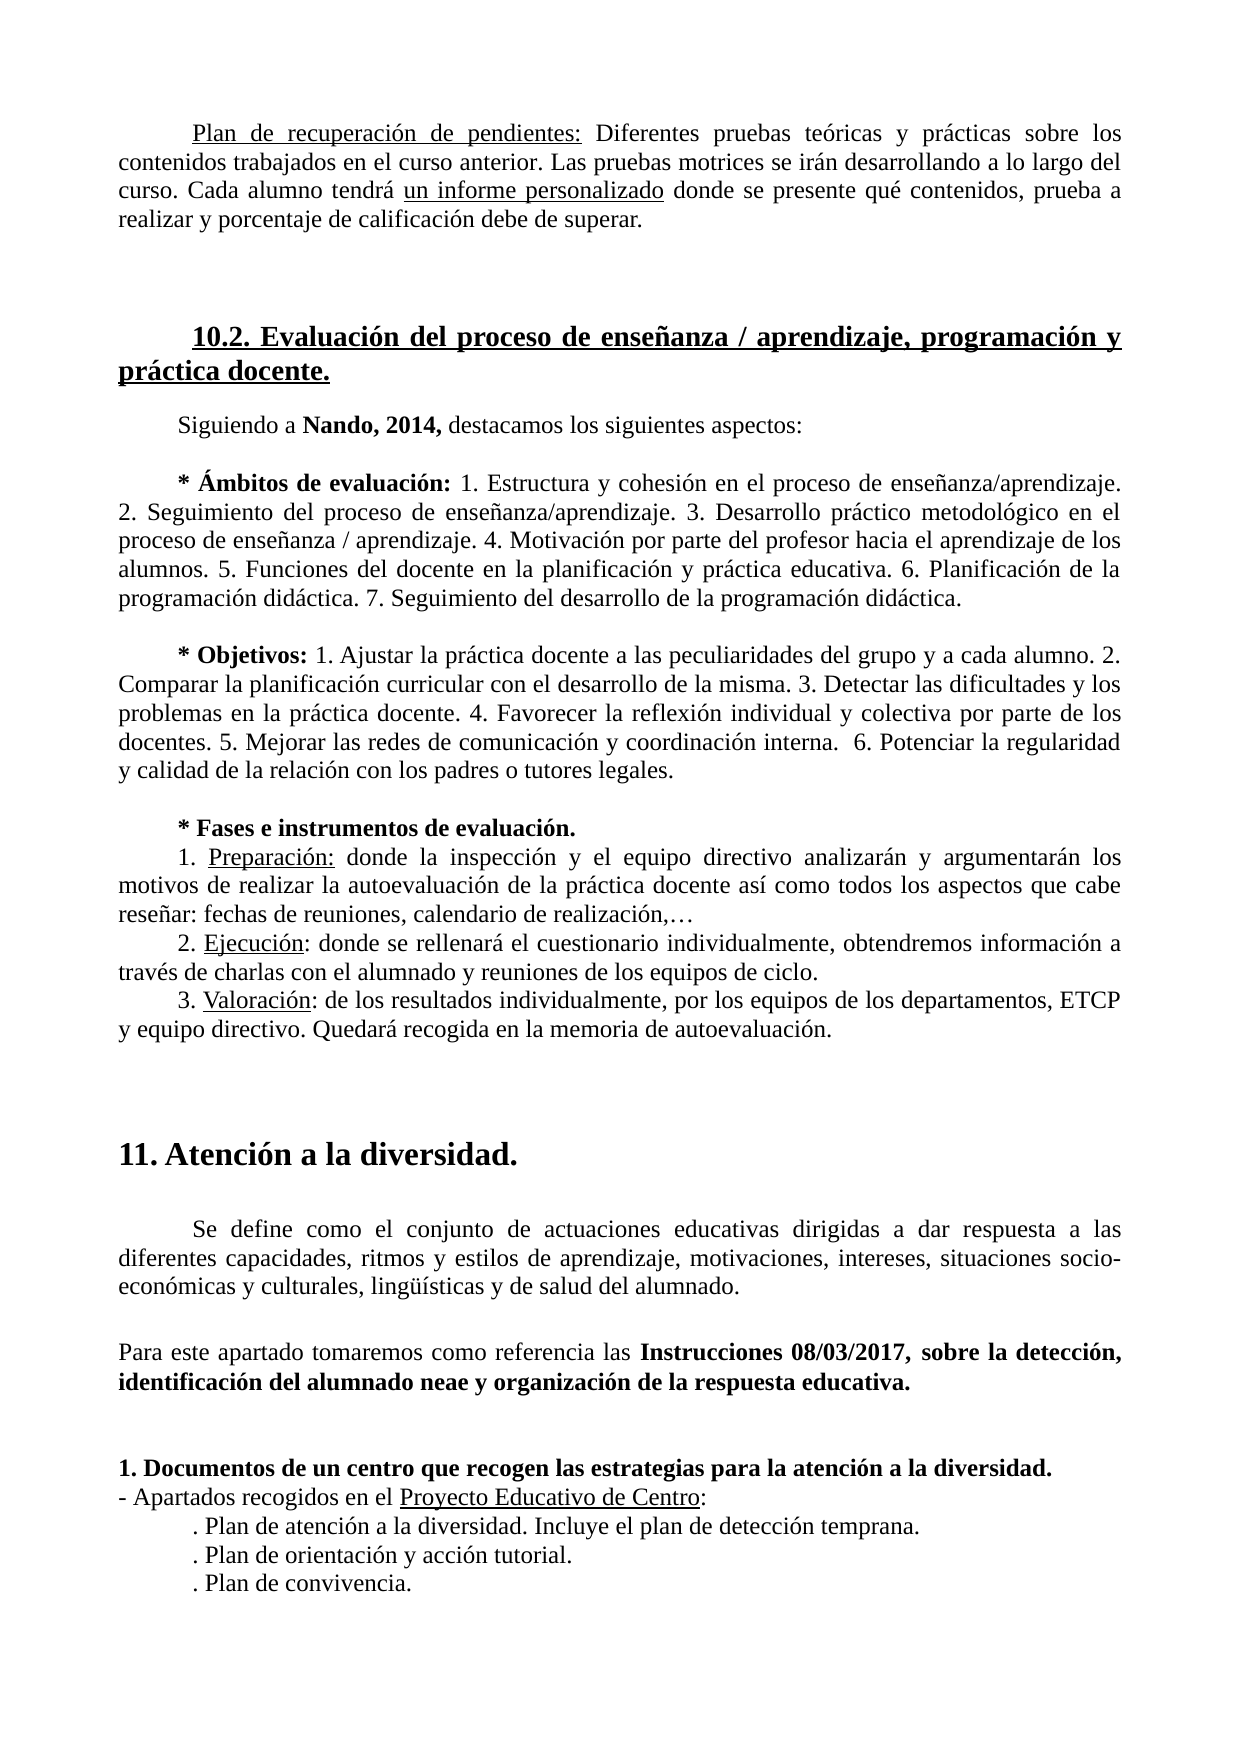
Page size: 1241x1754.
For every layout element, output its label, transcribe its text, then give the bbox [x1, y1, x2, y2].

text Para este apartado tomaremos como referencia las Instrucciones 08/03/2017, sobre la detección, identificación del alumnado neae y organización de la respuesta educativa. [118, 1329, 1122, 1396]
text * Ámbitos de evaluación: 1. Estructura y cohesión en el proceso de enseñanza/aprendizaje. 2. Seguimiento del proceso de enseñanza/aprendizaje. 3. Desarrollo práctico metodológico en el proceso de enseñanza / aprendizaje. 4. Motivación por parte del profesor hacia el aprendizaje de los alumnos. 5. Funciones del docente en la planificación y práctica educativa. 6. Planificación de la programación didáctica. 7. Seguimiento del desarrollo de la programación didáctica. [118, 468, 1122, 612]
text - Apartados recogidos en el Proyecto Educativo de Centro: [118, 1482, 1122, 1511]
text * Objetivos: 1. Ajustar la práctica docente a las peculiaridades del grupo y a cada alumno. 2. Comparar la planificación curricular con el desarrollo de la misma. 3. Detectar las dificultades y los problemas en la práctica docente. 4. Favorecer la reflexión individual y colectiva por parte de los docentes. 5. Mejorar las redes de comunicación y coordinación interna. 6. Potenciar la regularidad y calidad de la relación con los padres o tutores legales. [118, 641, 1122, 784]
text . Plan de orientación y acción tutorial. [118, 1540, 1122, 1568]
text 2. Ejecución: donde se rellenará el cuestionario individualmente, obtendremos información a través de charlas con el alumnado y reuniones de los equipos de ciclo. [118, 928, 1122, 986]
text * Fases e instrumentos de evaluación. [118, 813, 1122, 842]
text 10.2. Evaluación del proceso de enseñanza / aprendizaje, programación y práctica docente. [118, 319, 1122, 386]
text Siguiendo a Nando, 2014, destacamos los siguientes aspectos: [118, 411, 1122, 439]
text 1. Documentos de un centro que recogen las estrategias para la atención a la diversidad. [118, 1453, 1122, 1482]
subtitle 11. Atención a la diversidad. [118, 1134, 1122, 1173]
text . Plan de convivencia. [118, 1568, 1122, 1597]
text 1. Preparación: donde la inspección y el equipo directivo analizarán y argumentarán los motivos de realizar la autoevaluación de la práctica docente así como todos los aspectos que cabe reseñar: fechas de reuniones, calendario de realización,… [118, 842, 1122, 928]
text Plan de recuperación de pendientes: Diferentes pruebas teóricas y prácticas sobre los contenidos trabajados en el curso anterior. Las pruebas motrices se irán desarrollando a lo largo del curso. Cada alumno tendrá un informe personalizado donde se presente qué contenidos, prueba a realizar y porcentaje de calificación debe de superar. [118, 118, 1122, 233]
text . Plan de atención a la diversidad. Incluye el plan de detección temprana. [118, 1511, 1122, 1540]
text Se define como el conjunto de actuaciones educativas dirigidas a dar respuesta a las diferentes capacidades, ritmos y estilos de aprendizaje, motivaciones, intereses, situaciones socio-económicas y culturales, lingüísticas y de salud del alumnado. [118, 1214, 1122, 1300]
text 3. Valoración: de los resultados individualmente, por los equipos de los departamentos, ETCP y equipo directivo. Quedará recogida en la memoria de autoevaluación. [118, 986, 1122, 1043]
